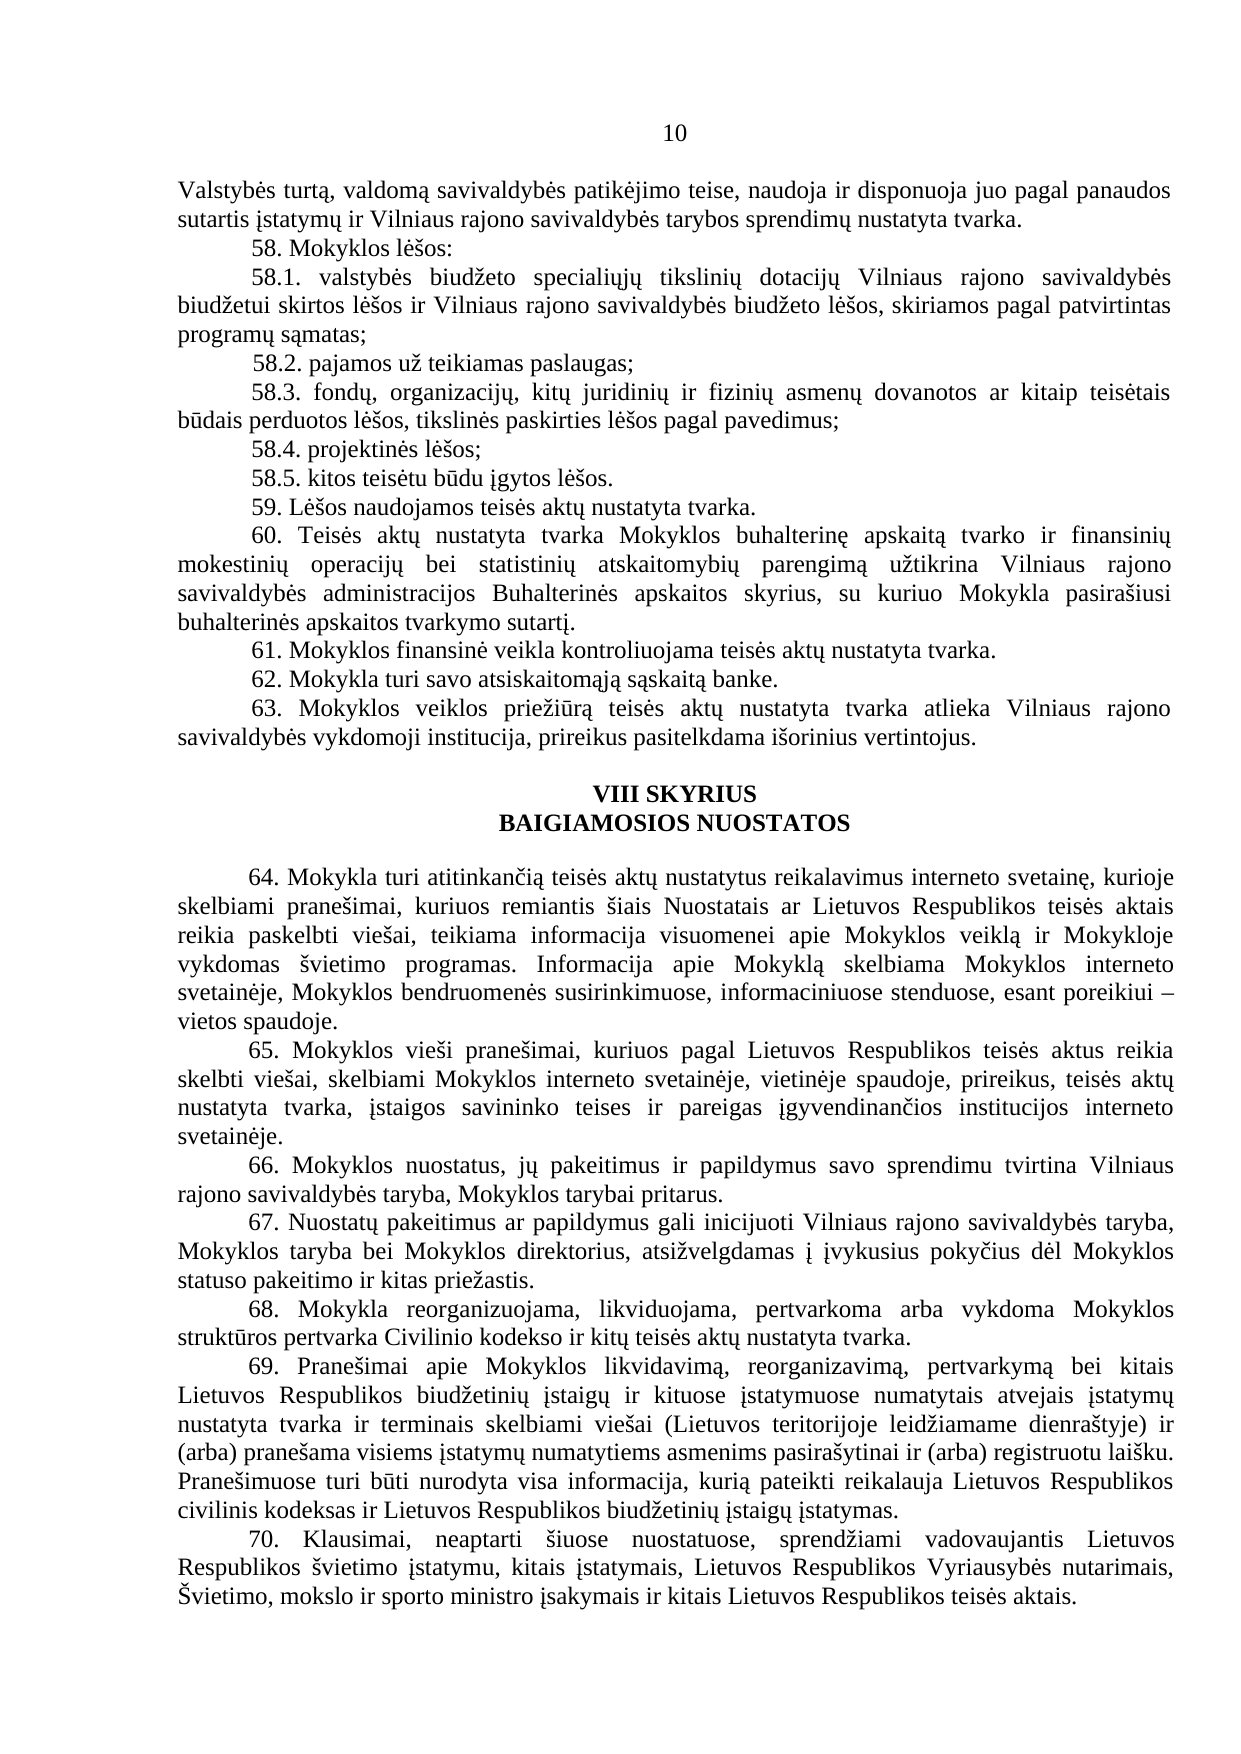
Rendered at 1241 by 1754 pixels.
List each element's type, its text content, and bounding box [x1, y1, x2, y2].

text 60. Teisės aktų nustatyta tvarka Mokyklos buhalterinę apskaitą tvarko ir finansinių mokestinių operacijų bei statistinių atskaitomybių parengimą užtikrina Vilniaus rajono savivaldybės administracijos Buhalterinės apskaitos skyrius, su kuriuo Mokykla pasirašiusi buhalterinės apskaitos tvarkymo sutartį. [177, 521, 1172, 636]
text 67. Nuostatų pakeitimus ar papildymus gali inicijuoti Vilniaus rajono savivaldybės taryba, Mokyklos taryba bei Mokyklos direktorius, atsižvelgdamas į įvykusius pokyčius dėl Mokyklos statuso pakeitimo ir kitas priežastis. [177, 1207, 1175, 1294]
text 68. Mokykla reorganizuojama, likviduojama, pertvarkoma arba vykdoma Mokyklos struktūros pertvarka Civilinio kodekso ir kitų teisės aktų nustatyta tvarka. [177, 1294, 1175, 1351]
text 59. Lėšos naudojamos teisės aktų nustatyta tvarka. [177, 492, 1172, 521]
text VIII SKYRIUS [177, 779, 1172, 808]
text Valstybės turtą, valdomą savivaldybės patikėjimo teise, naudoja ir disponuoja juo pagal panaudos sutartis įstatymų ir Vilniaus rajono savivaldybės tarybos sprendimų nustatyta tvarka. [177, 176, 1172, 233]
text 58.5. kitos teisėtu būdu įgytos lėšos. [177, 463, 1172, 492]
text 64. Mokykla turi atitinkančią teisės aktų nustatytus reikalavimus interneto svetainę, kurioje skelbiami pranešimai, kuriuos remiantis šiais Nuostatais ar Lietuvos Respublikos teisės aktais reikia paskelbti viešai, teikiama informacija visuomenei apie Mokyklos veiklą ir Mokykloje vykdomas švietimo programas. Informacija apie Mokyklą skelbiama Mokyklos interneto svetainėje, Mokyklos bendruomenės susirinkimuose, informaciniuose stenduose, esant poreikiui – vietos spaudoje. [177, 862, 1175, 1035]
text 66. Mokyklos nuostatus, jų pakeitimus ir papildymus savo sprendimu tvirtina Vilniaus rajono savivaldybės taryba, Mokyklos tarybai pritarus. [177, 1150, 1175, 1207]
text 63. Mokyklos veiklos priežiūrą teisės aktų nustatyta tvarka atlieka Vilniaus rajono savivaldybės vykdomoji institucija, prireikus pasitelkdama išorinius vertintojus. [177, 693, 1172, 751]
text 58.2. pajamos už teikiamas paslaugas; [177, 348, 1172, 377]
text 62. Mokykla turi savo atsiskaitomąją sąskaitą banke. [177, 664, 1172, 693]
text 70. Klausimai, neaptarti šiuose nuostatuose, sprendžiami vadovaujantis Lietuvos Respublikos švietimo įstatymu, kitais įstatymais, Lietuvos Respublikos Vyriausybės nutarimais, Švietimo, mokslo ir sporto ministro įsakymais ir kitais Lietuvos Respublikos teisės aktais. [177, 1524, 1175, 1610]
text 69. Pranešimai apie Mokyklos likvidavimą, reorganizavimą, pertvarkymą bei kitais Lietuvos Respublikos biudžetinių įstaigų ir kituose įstatymuose numatytais atvejais įstatymų nustatyta tvarka ir terminais skelbiami viešai (Lietuvos teritorijoje leidžiamame dienraštyje) ir (arba) pranešama visiems įstatymų numatytiems asmenims pasirašytinai ir (arba) registruotu laišku. Pranešimuose turi būti nurodyta visa informacija, kurią pateikti reikalauja Lietuvos Respublikos civilinis kodeksas ir Lietuvos Respublikos biudžetinių įstaigų įstatymas. [177, 1351, 1175, 1524]
text 65. Mokyklos vieši pranešimai, kuriuos pagal Lietuvos Respublikos teisės aktus reikia skelbti viešai, skelbiami Mokyklos interneto svetainėje, vietinėje spaudoje, prireikus, teisės aktų nustatyta tvarka, įstaigos savininko teises ir pareigas įgyvendinančios institucijos interneto svetainėje. [177, 1035, 1175, 1150]
text BAIGIAMOSIOS NUOSTATOS [177, 808, 1172, 837]
text 61. Mokyklos finansinė veikla kontroliuojama teisės aktų nustatyta tvarka. [177, 636, 1172, 664]
text 58. Mokyklos lėšos: [177, 233, 1172, 262]
text 58.3. fondų, organizacijų, kitų juridinių ir fizinių asmenų dovanotos ar kitaip teisėtais būdais perduotos lėšos, tikslinės paskirties lėšos pagal pavedimus; [177, 377, 1172, 434]
text 58.1. valstybės biudžeto specialiųjų tikslinių dotacijų Vilniaus rajono savivaldybės biudžetui skirtos lėšos ir Vilniaus rajono savivaldybės biudžeto lėšos, skiriamos pagal patvirtintas programų sąmatas; [177, 262, 1172, 348]
text 58.4. projektinės lėšos; [177, 434, 1172, 463]
